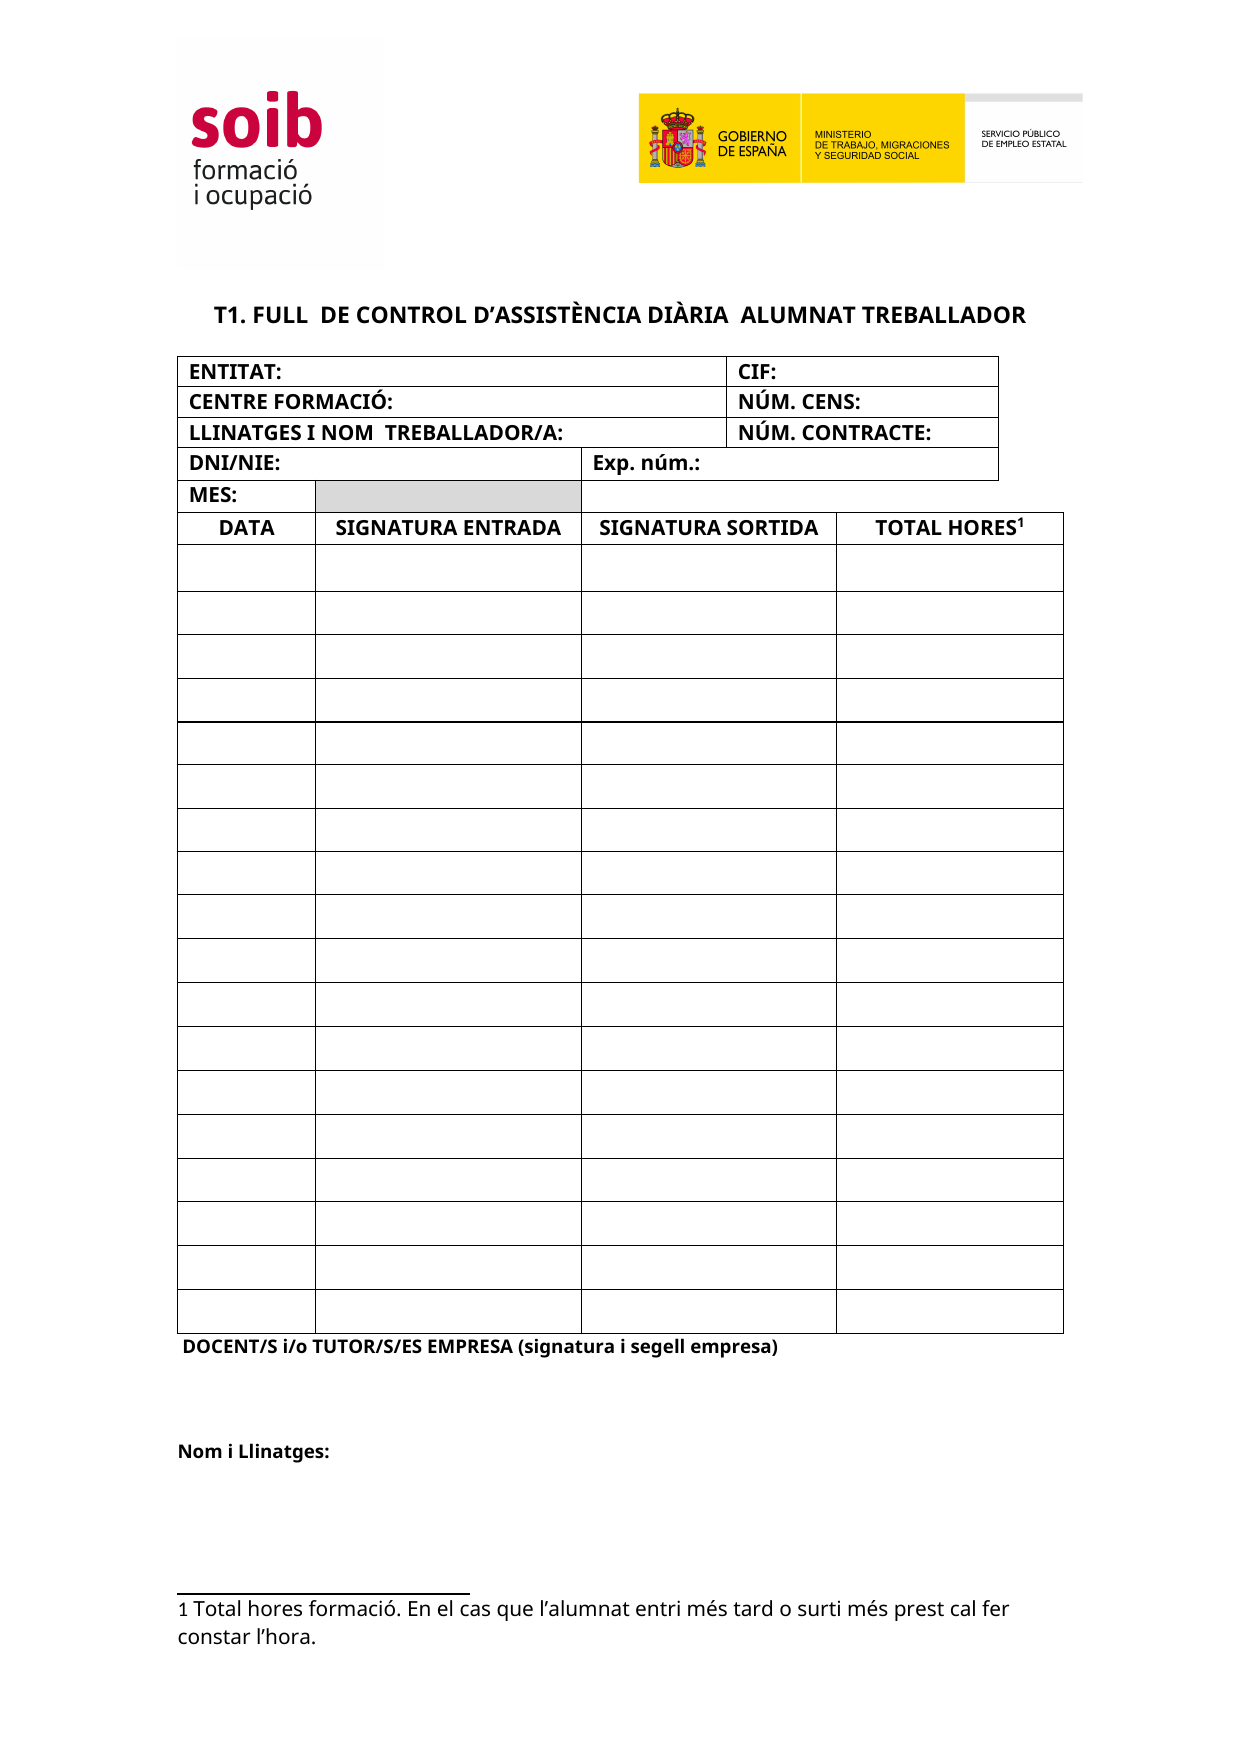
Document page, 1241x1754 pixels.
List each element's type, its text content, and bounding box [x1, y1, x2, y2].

table_cell [178, 809, 315, 851]
table_cell [582, 1202, 836, 1245]
table_cell TOTAL HORES [837, 513, 1063, 543]
table_cell [837, 1115, 1063, 1157]
table_cell [316, 545, 581, 591]
table_cell [837, 679, 1063, 721]
table_cell LLINATGES I NOM TREBALLADOR/A: [178, 418, 726, 447]
table_cell CENTRE FORMACIÓ: [178, 387, 726, 417]
table_cell SIGNATURA ENTRADA [316, 513, 581, 543]
table_cell [582, 679, 836, 721]
table_cell [178, 592, 315, 634]
table_cell [178, 1159, 315, 1201]
table_cell [582, 765, 836, 808]
table_cell [582, 1071, 836, 1113]
table_cell [837, 1071, 1063, 1113]
table_cell [837, 939, 1063, 982]
table_cell DATA [178, 513, 315, 543]
table_cell [178, 895, 315, 938]
table_cell [582, 1115, 836, 1157]
table_cell [316, 481, 581, 512]
table_cell [582, 983, 836, 1026]
text Nom i Llinatges: [177, 1438, 1063, 1464]
table_cell [178, 1202, 315, 1245]
table_cell [178, 1115, 315, 1157]
table_cell [837, 1290, 1063, 1333]
table_cell [316, 592, 581, 634]
table_cell [582, 592, 836, 634]
table_cell [316, 895, 581, 938]
table_cell [582, 939, 836, 982]
table_cell [582, 545, 836, 591]
table_cell MES: [178, 481, 315, 512]
table_cell [178, 765, 315, 808]
table_cell [582, 635, 836, 678]
table_cell [837, 852, 1063, 894]
table_cell [837, 545, 1063, 591]
table_cell NÚM. CONTRACTE: [727, 418, 998, 447]
table_cell [316, 1159, 581, 1201]
table_cell [726, 481, 836, 512]
table_cell [178, 1027, 315, 1070]
table_cell [316, 1115, 581, 1157]
table_cell [178, 852, 315, 894]
text T1. FULL DE CONTROL D’ASSISTÈNCIA DIÀRIA ALUMNAT TREBALLADOR [177, 299, 1063, 330]
table_cell [837, 1202, 1063, 1245]
table_cell [837, 765, 1063, 808]
table_cell [837, 1159, 1063, 1201]
table_cell [837, 809, 1063, 851]
table_header [999, 356, 1063, 386]
table_cell [316, 1071, 581, 1113]
table_cell [836, 481, 999, 512]
table_cell [837, 1027, 1063, 1070]
table_cell [582, 1290, 836, 1333]
table_cell Exp. núm.: [582, 448, 998, 479]
table_cell [178, 1246, 315, 1289]
table_header ENTITAT: [178, 357, 726, 386]
table_cell [999, 417, 1063, 447]
table_cell [178, 1071, 315, 1113]
table_cell [837, 723, 1063, 764]
table_cell NÚM. CENS: [727, 387, 998, 417]
table_cell DNI/NIE: [178, 448, 581, 479]
table_cell [316, 809, 581, 851]
table_cell [178, 679, 315, 721]
table_cell [999, 447, 1063, 479]
table_cell [837, 1246, 1063, 1289]
table_cell [837, 895, 1063, 938]
table_cell [837, 592, 1063, 634]
table_cell [316, 939, 581, 982]
table_cell [178, 635, 315, 678]
table_cell [178, 1290, 315, 1333]
table_cell [316, 852, 581, 894]
table_cell [178, 545, 315, 591]
table_cell [178, 983, 315, 1026]
table_cell [582, 852, 836, 894]
table_cell [837, 635, 1063, 678]
table_cell [316, 635, 581, 678]
table_cell [316, 679, 581, 721]
table_cell [178, 723, 315, 764]
table_cell SIGNATURA SORTIDA [582, 513, 836, 543]
text DOCENT/S i/o TUTOR/S/ES EMPRESA (signatura i segell empresa) [177, 1334, 1063, 1359]
table_cell [316, 1290, 581, 1333]
table_cell [582, 809, 836, 851]
table_cell [582, 481, 726, 512]
table_cell [316, 983, 581, 1026]
table_cell [582, 895, 836, 938]
table_cell [316, 1246, 581, 1289]
table_cell [582, 1246, 836, 1289]
table_cell [316, 1202, 581, 1245]
table_cell [837, 983, 1063, 1026]
table_cell [316, 1027, 581, 1070]
table_header CIF: [727, 357, 998, 386]
table_cell [582, 1027, 836, 1070]
table_cell [582, 1159, 836, 1201]
table_cell [999, 386, 1063, 417]
table_cell [999, 480, 1063, 512]
table_cell [582, 723, 836, 764]
table_cell [178, 939, 315, 982]
table_cell [316, 765, 581, 808]
table_cell [316, 723, 581, 764]
